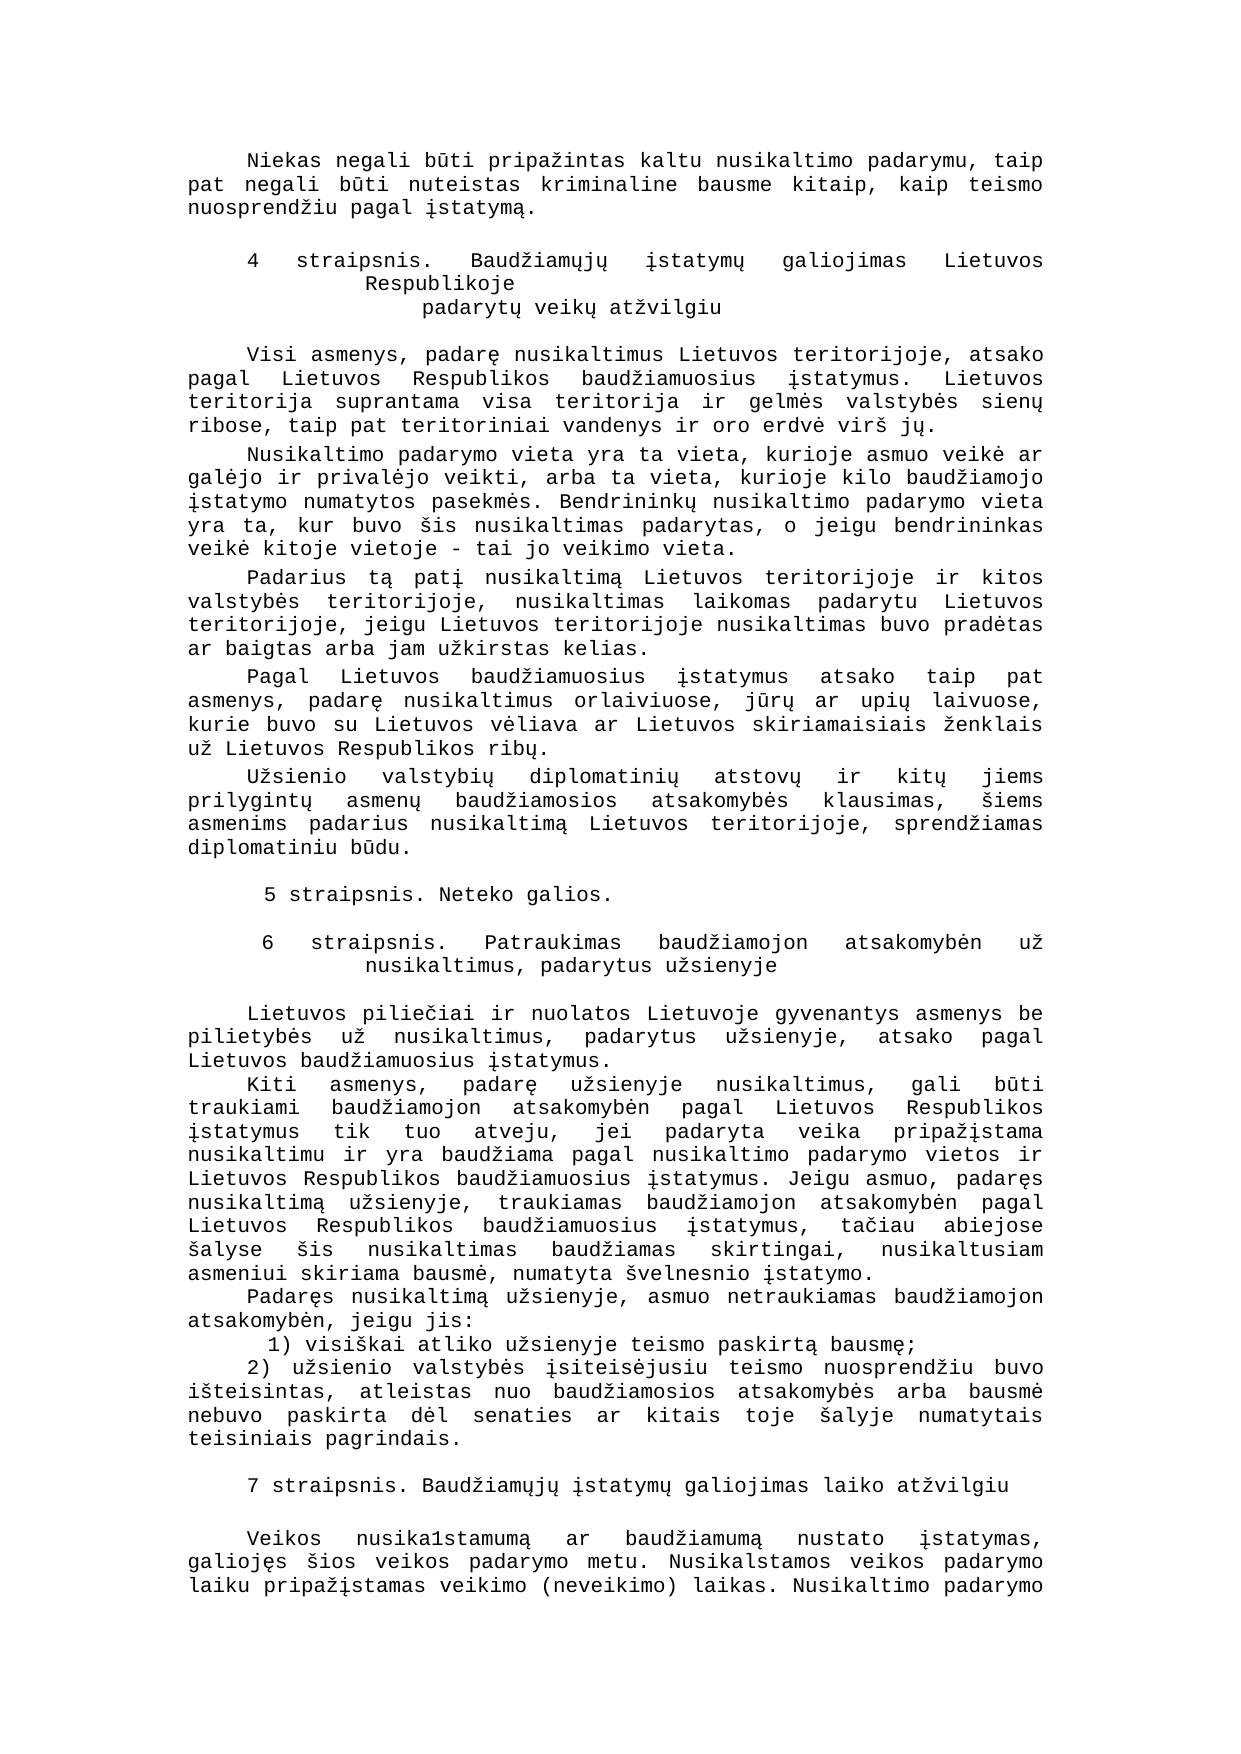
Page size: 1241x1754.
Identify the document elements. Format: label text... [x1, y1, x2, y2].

text 5 straipsnis. Neteko galios. [204, 884, 1044, 908]
text padarytų veikų atžvilgiu [247, 297, 1044, 321]
text Lietuvos piliečiai ir nuolatos Lietuvoje gyvenantys asmenys be pilietybės už nusikaltimus, padarytus užsienyje, atsako pagal Lietuvos baudžiamuosius įstatymus. [187, 1003, 1044, 1073]
text Kiti asmenys, padarę užsienyje nusikaltimus, gali būti traukiami baudžiamojon atsakomybėn pagal Lietuvos Respublikos įstatymus tik tuo atveju, jei padaryta veika pripažįstama nusikaltimu ir yra baudžiama pagal nusikaltimo padarymo vietos ir Lietuvos Respublikos baudžiamuosius įstatymus. Jeigu asmuo, padaręs nusikaltimą užsienyje, traukiamas baudžiamojon atsakomybėn pagal Lietuvos Respublikos baudžiamuosius įstatymus, tačiau abiejose šalyse šis nusikaltimas baudžiamas skirtingai, nusikaltusiam asmeniui skiriama bausmė, numatyta švelnesnio įstatymo. [187, 1073, 1044, 1286]
text Užsienio valstybių diplomatinių atstovų ir kitų jiems prilygintų asmenų baudžiamosios atsakomybės klausimas, šiems asmenims padarius nusikaltimą Lietuvos teritorijoje, sprendžiamas diplomatiniu būdu. [187, 766, 1044, 861]
text Nusikaltimo padarymo vieta yra ta vieta, kurioje asmuo veikė ar galėjo ir privalėjo veikti, arba ta vieta, kurioje kilo baudžiamojo įstatymo numatytos pasekmės. Bendrininkų nusikaltimo padarymo vieta yra ta, kur buvo šis nusikaltimas padarytas, o jeigu bendrininkas veikė kitoje vietoje - tai jo veikimo vieta. [187, 444, 1044, 562]
text 6 straipsnis. Patraukimas baudžiamojon atsakomybėn už nusikaltimus, padarytus užsienyje [261, 932, 1044, 979]
text Niekas negali būti pripažintas kaltu nusikaltimo padarymu, taip pat negali būti nuteistas kriminaline bausme kitaip, kaip teismo nuosprendžiu pagal įstatymą. [187, 150, 1044, 221]
text Pagal Lietuvos baudžiamuosius įstatymus atsako taip pat asmenys, padarę nusikaltimus orlaiviuose, jūrų ar upių laivuose, kurie buvo su Lietuvos vėliava ar Lietuvos skiriamaisiais ženklais už Lietuvos Respublikos ribų. [187, 667, 1044, 761]
text 1) visiškai atliko užsienyje teismo paskirtą bausmę; [208, 1334, 1044, 1357]
text 2) užsienio valstybės įsiteisėjusiu teismo nuosprendžiu buvo išteisintas, atleistas nuo baudžiamosios atsakomybės arba bausmė nebuvo paskirta dėl senaties ar kitais toje šalyje numatytais teisiniais pagrindais. [187, 1357, 1044, 1452]
text Padarius tą patį nusikaltimą Lietuvos teritorijoje ir kitos valstybės teritorijoje, nusikaltimas laikomas padarytu Lietuvos teritorijoje, jeigu Lietuvos teritorijoje nusikaltimas buvo pradėtas ar baigtas arba jam užkirstas kelias. [187, 567, 1044, 662]
text 7 straipsnis. Baudžiamųjų įstatymų galiojimas laiko atžvilgiu [247, 1476, 1044, 1499]
text 4 straipsnis. Baudžiamųjų įstatymų galiojimas Lietuvos Respublikoje [247, 249, 1044, 297]
text Visi asmenys, padarę nusikaltimus Lietuvos teritorijoje, atsako pagal Lietuvos Respublikos baudžiamuosius įstatymus. Lietuvos teritorija suprantama visa teritorija ir gelmės valstybės sienų ribose, taip pat teritoriniai vandenys ir oro erdvė virš jų. [187, 344, 1044, 439]
text Veikos nusika1stamumą ar baudžiamumą nustato įstatymas, galiojęs šios veikos padarymo metu. Nusikalstamos veikos padarymo laiku pripažįstamas veikimo (neveikimo) laikas. Nusikaltimo padarymo [187, 1528, 1044, 1599]
text Padaręs nusikaltimą užsienyje, asmuo netraukiamas baudžiamojon atsakomybėn, jeigu jis: [187, 1286, 1044, 1334]
